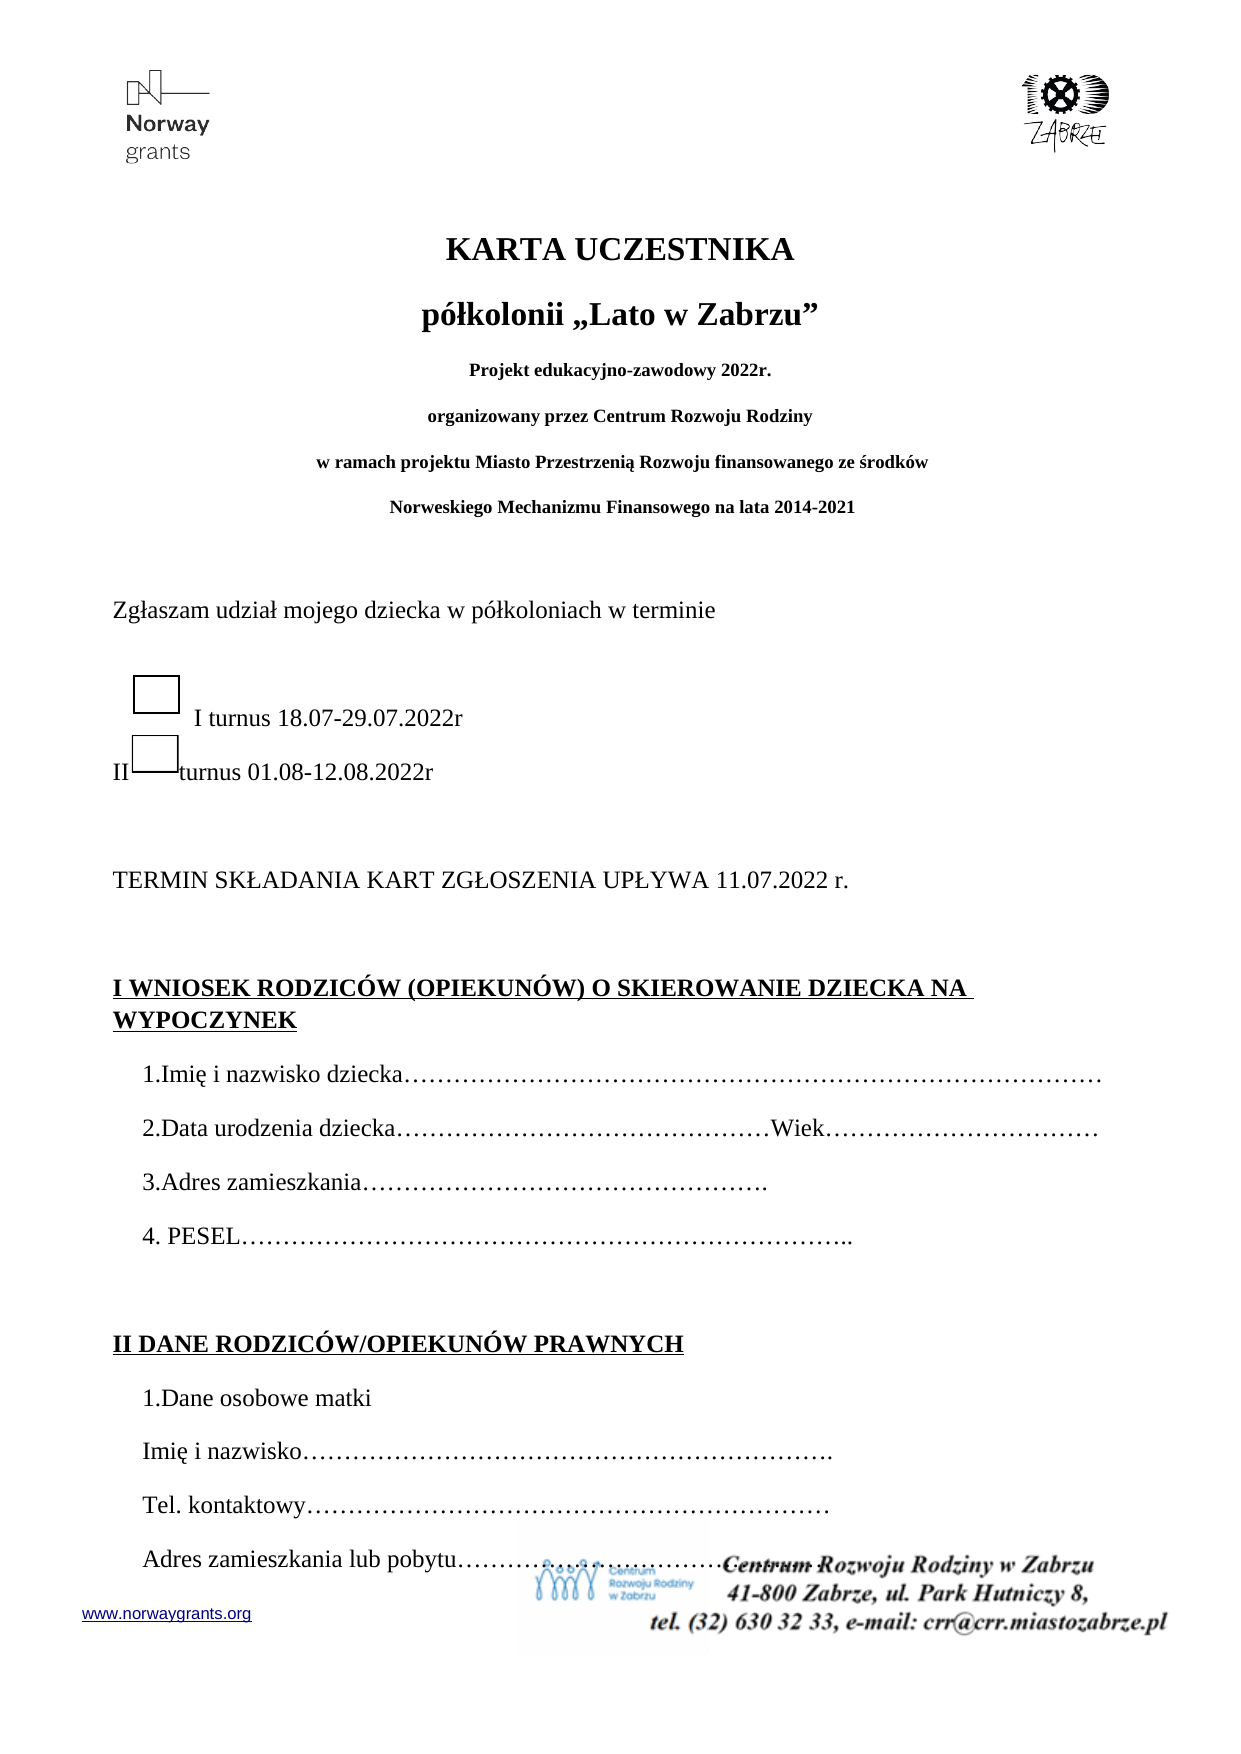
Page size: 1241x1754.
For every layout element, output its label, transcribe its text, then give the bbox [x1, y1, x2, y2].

text 4. PESEL……………………………………………………………….. [142, 1221, 1128, 1250]
text I turnus 18.07-29.07.2022r [112, 703, 1128, 732]
text 3.Adres zamieszkania…………………………………………. [142, 1167, 1128, 1196]
text I WNIOSEK RODZICÓW (OPIEKUNÓW) O SKIEROWANIE DZIECKA NA WYPOCZYNEK [112, 973, 1128, 1034]
text TERMIN SKŁADANIA KART ZGŁOSZENIA UPŁYWA 11.07.2022 r. [112, 865, 1128, 894]
text organizowany przez Centrum Rozwoju Rodziny [112, 405, 1128, 426]
text Projekt edukacyjno-zawodowy 2022r. [112, 359, 1128, 381]
text półkolonii „Lato w Zabrzu” [112, 294, 1128, 333]
text Zgłaszam udział mojego dziecka w półkoloniach w terminie [112, 596, 1128, 624]
text Imię i nazwisko………………………………………………………. [142, 1436, 1128, 1465]
text 2.Data urodzenia dziecka………………………………………Wiek…………………………… [142, 1113, 1128, 1142]
text Adres zamieszkania lub pobytu……………………………………… [142, 1544, 515, 1573]
text KARTA UCZESTNIKA [112, 229, 1128, 268]
text 1.Dane osobowe matki [142, 1383, 1128, 1411]
text Tel. kontaktowy……………………………………………………… [142, 1490, 1128, 1519]
text 1.Imię i nazwisko dziecka………………………………………………………………………… [142, 1059, 1128, 1088]
text Adres zamieszkania lub pobytu……………………………………… [709, 1544, 1128, 1573]
text w ramach projektu Miasto Przestrzenią Rozwoju finansowanego ze środków [112, 451, 1128, 472]
text Norweskiego Mechanizmu Finansowego na lata 2014-2021 [112, 496, 1128, 518]
text II DANE RODZICÓW/OPIEKUNÓW PRAWNYCH [112, 1329, 1128, 1357]
text II turnus 01.08-12.08.2022r [112, 757, 1128, 786]
